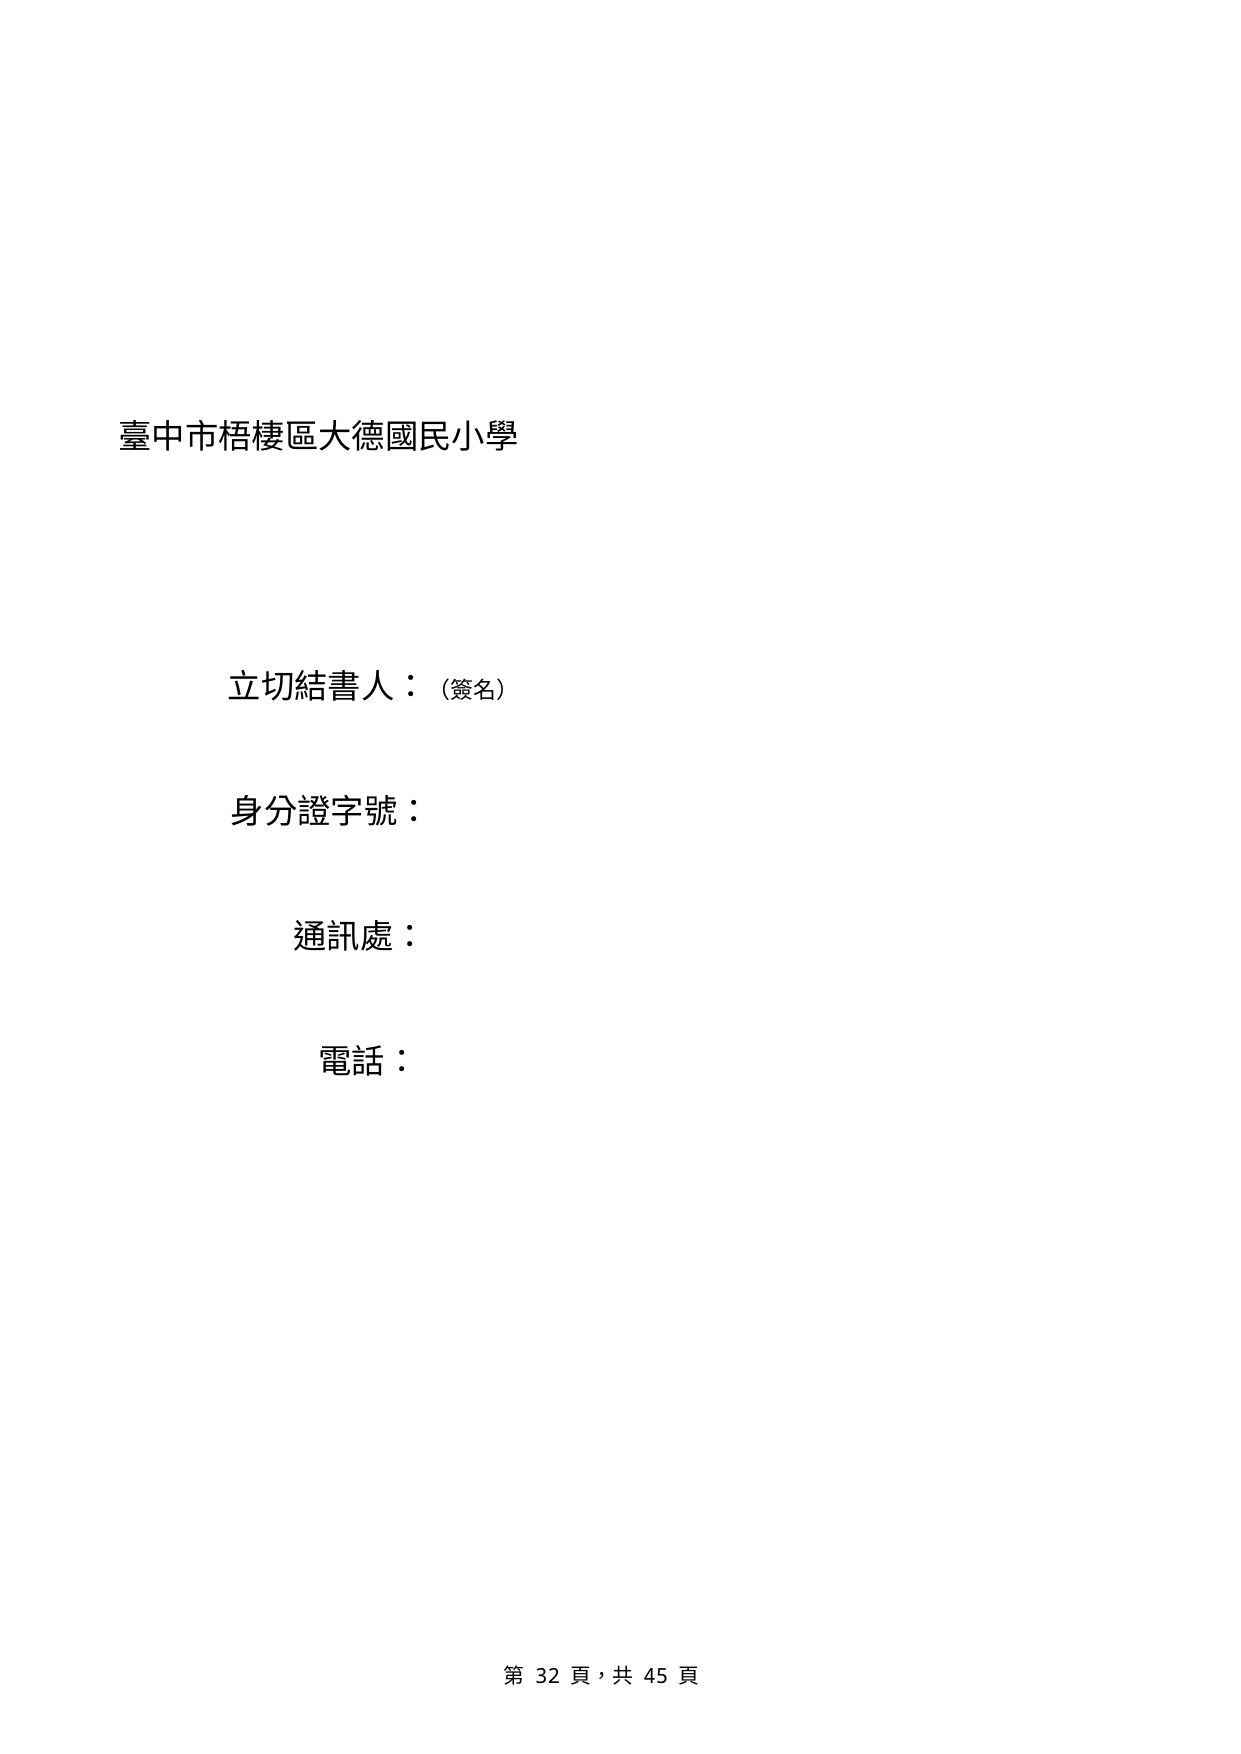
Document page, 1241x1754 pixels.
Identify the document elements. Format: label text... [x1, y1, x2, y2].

text 通訊處： [118, 892, 1122, 955]
text 臺中市梧棲區大德國民小學 [118, 392, 1122, 455]
text 身分證字號： [118, 767, 1122, 830]
text 立切結書人：（簽名） [118, 642, 1122, 705]
text 電話： [118, 1017, 1122, 1080]
